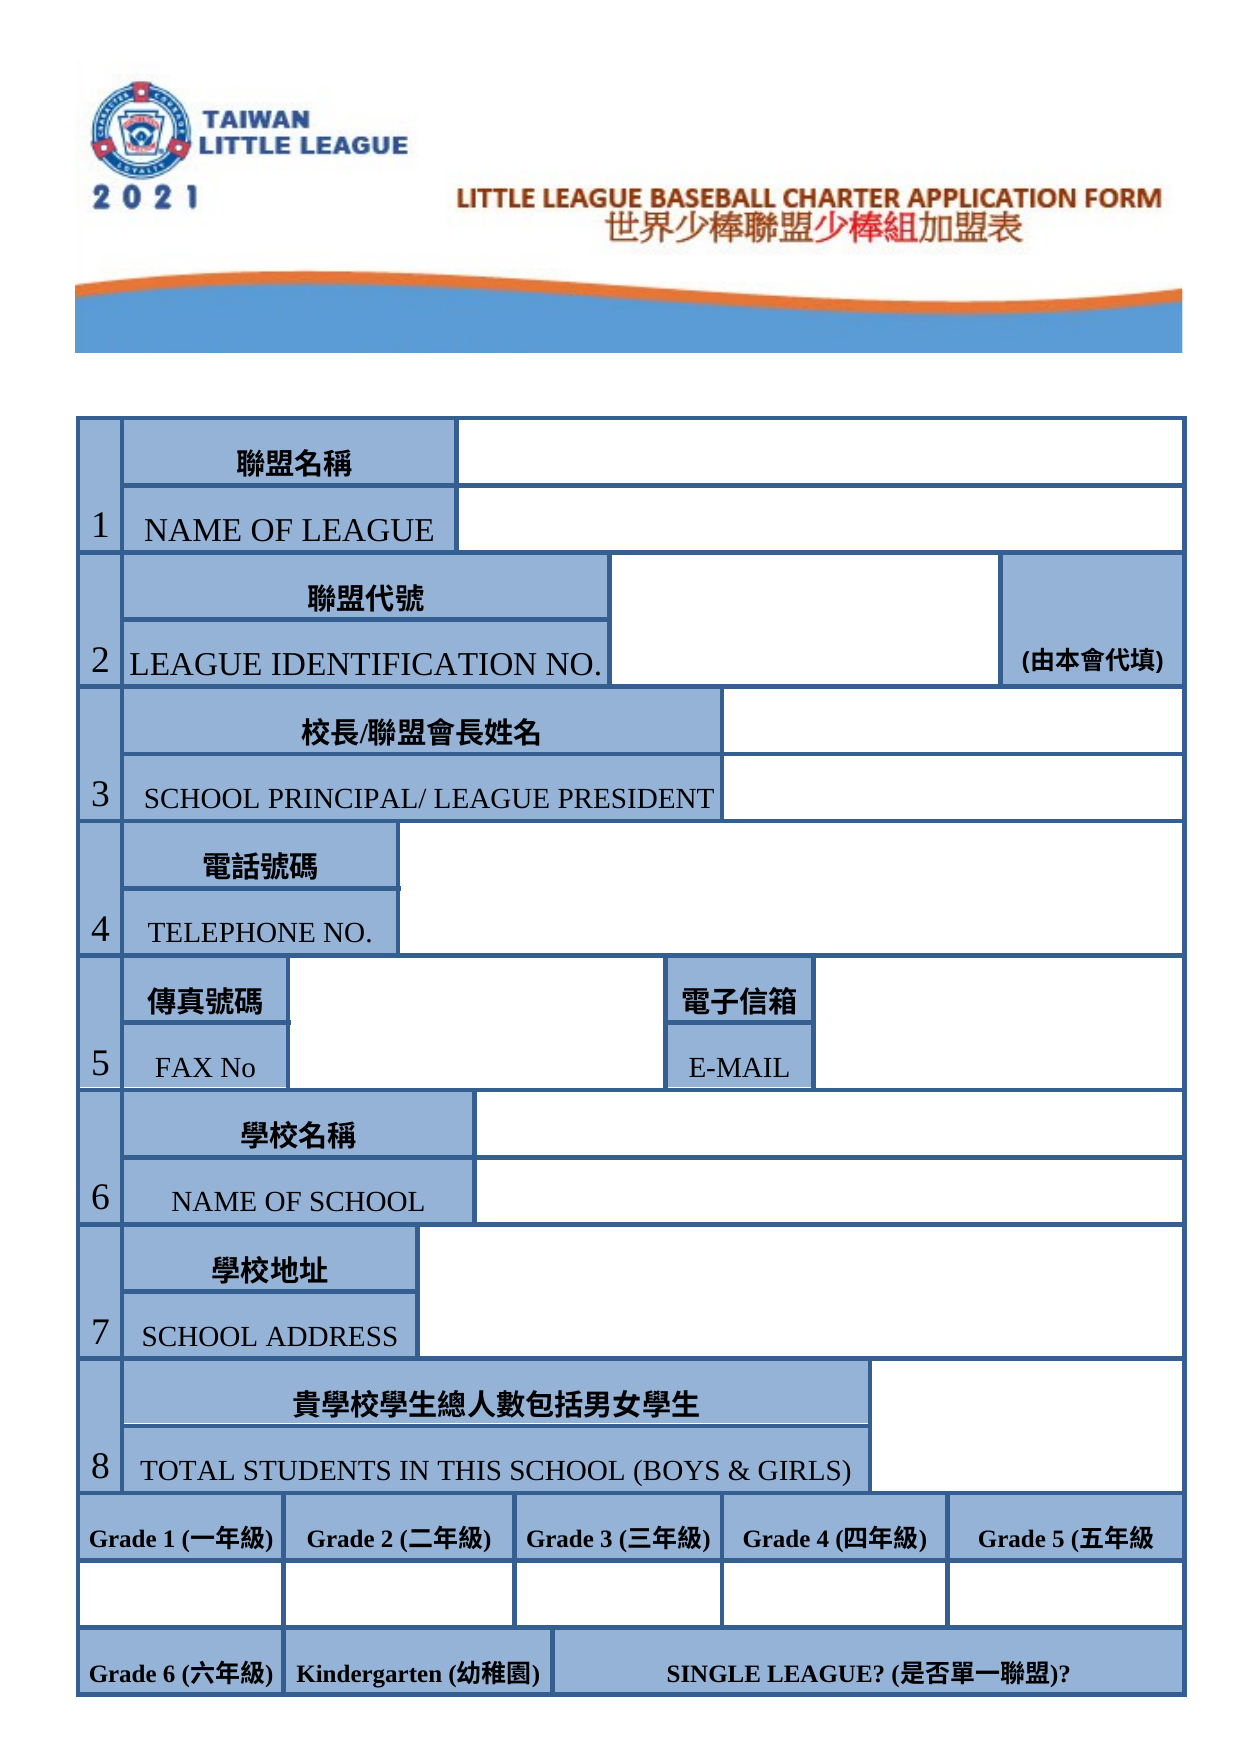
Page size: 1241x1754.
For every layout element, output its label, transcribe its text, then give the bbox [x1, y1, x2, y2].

table_cell 5 [80, 958, 120, 1087]
table_cell SCHOOL PRINCIPAL/ LEAGUE PRESIDENT [124, 756, 720, 819]
table_cell Grade 4 (四年級) [724, 1495, 945, 1558]
table_cell [459, 488, 1182, 550]
table_cell [724, 756, 1182, 819]
table_cell 7 [80, 1227, 120, 1356]
table_cell 聯盟代號 [124, 555, 607, 617]
table_cell 6 [80, 1092, 120, 1222]
table_cell (由本會代填) [1003, 555, 1182, 684]
table_cell NAME OF LEAGUE [124, 488, 454, 550]
table_cell 2 [80, 555, 120, 684]
table_cell 學校地址 [124, 1227, 415, 1289]
table_cell 傳真號碼 [124, 958, 286, 1020]
table_cell [612, 555, 998, 684]
table_cell Grade 6 (六年級) [80, 1630, 281, 1692]
table_cell [290, 958, 663, 1087]
table_cell LEAGUE IDENTIFICATION NO. [124, 622, 607, 684]
table_cell Grade 5 (五年級 [950, 1495, 1182, 1558]
table_cell 電話號碼 [124, 823, 396, 886]
table_cell E-MAIL [668, 1025, 811, 1087]
table_cell TELEPHONE NO. [124, 891, 396, 953]
table_cell [420, 1227, 1182, 1356]
table_cell Grade 3 (三年級) [517, 1495, 720, 1558]
table_cell [950, 1563, 1182, 1625]
table_cell [724, 1563, 945, 1625]
table_cell 4 [80, 823, 120, 953]
table_cell TOTAL STUDENTS IN THIS SCHOOL (BOYS & GIRLS) [124, 1428, 868, 1491]
table_header [459, 420, 1182, 483]
table_cell FAX No [124, 1025, 286, 1087]
table_cell [400, 823, 1182, 953]
table_cell [286, 1563, 512, 1625]
table_cell 3 [80, 689, 120, 819]
table_cell Grade 2 (二年級) [286, 1495, 512, 1558]
table_cell Grade 1 (一年級) [80, 1495, 281, 1558]
table_cell 貴學校學生總人數包括男女學生 [124, 1361, 868, 1423]
table_cell [80, 1563, 281, 1625]
table_cell [477, 1092, 1182, 1155]
table_cell [517, 1563, 720, 1625]
table_cell NAME OF SCHOOL [124, 1160, 472, 1222]
table_cell Kindergarten (幼稚園) [286, 1630, 550, 1692]
table_cell [724, 689, 1182, 752]
table_cell 校長/聯盟會長姓名 [124, 689, 720, 752]
table_cell 學校名稱 [124, 1092, 472, 1155]
table_cell 8 [80, 1361, 120, 1491]
table_header 聯盟名稱 [124, 420, 454, 483]
table_cell 電子信箱 [668, 958, 811, 1020]
table_cell SCHOOL ADDRESS [124, 1294, 415, 1356]
table_cell SINGLE LEAGUE? (是否單一聯盟)? [555, 1630, 1182, 1692]
table_cell [477, 1160, 1182, 1222]
table_cell [872, 1361, 1182, 1491]
table_header 1 [80, 420, 120, 550]
table_cell [816, 958, 1182, 1087]
